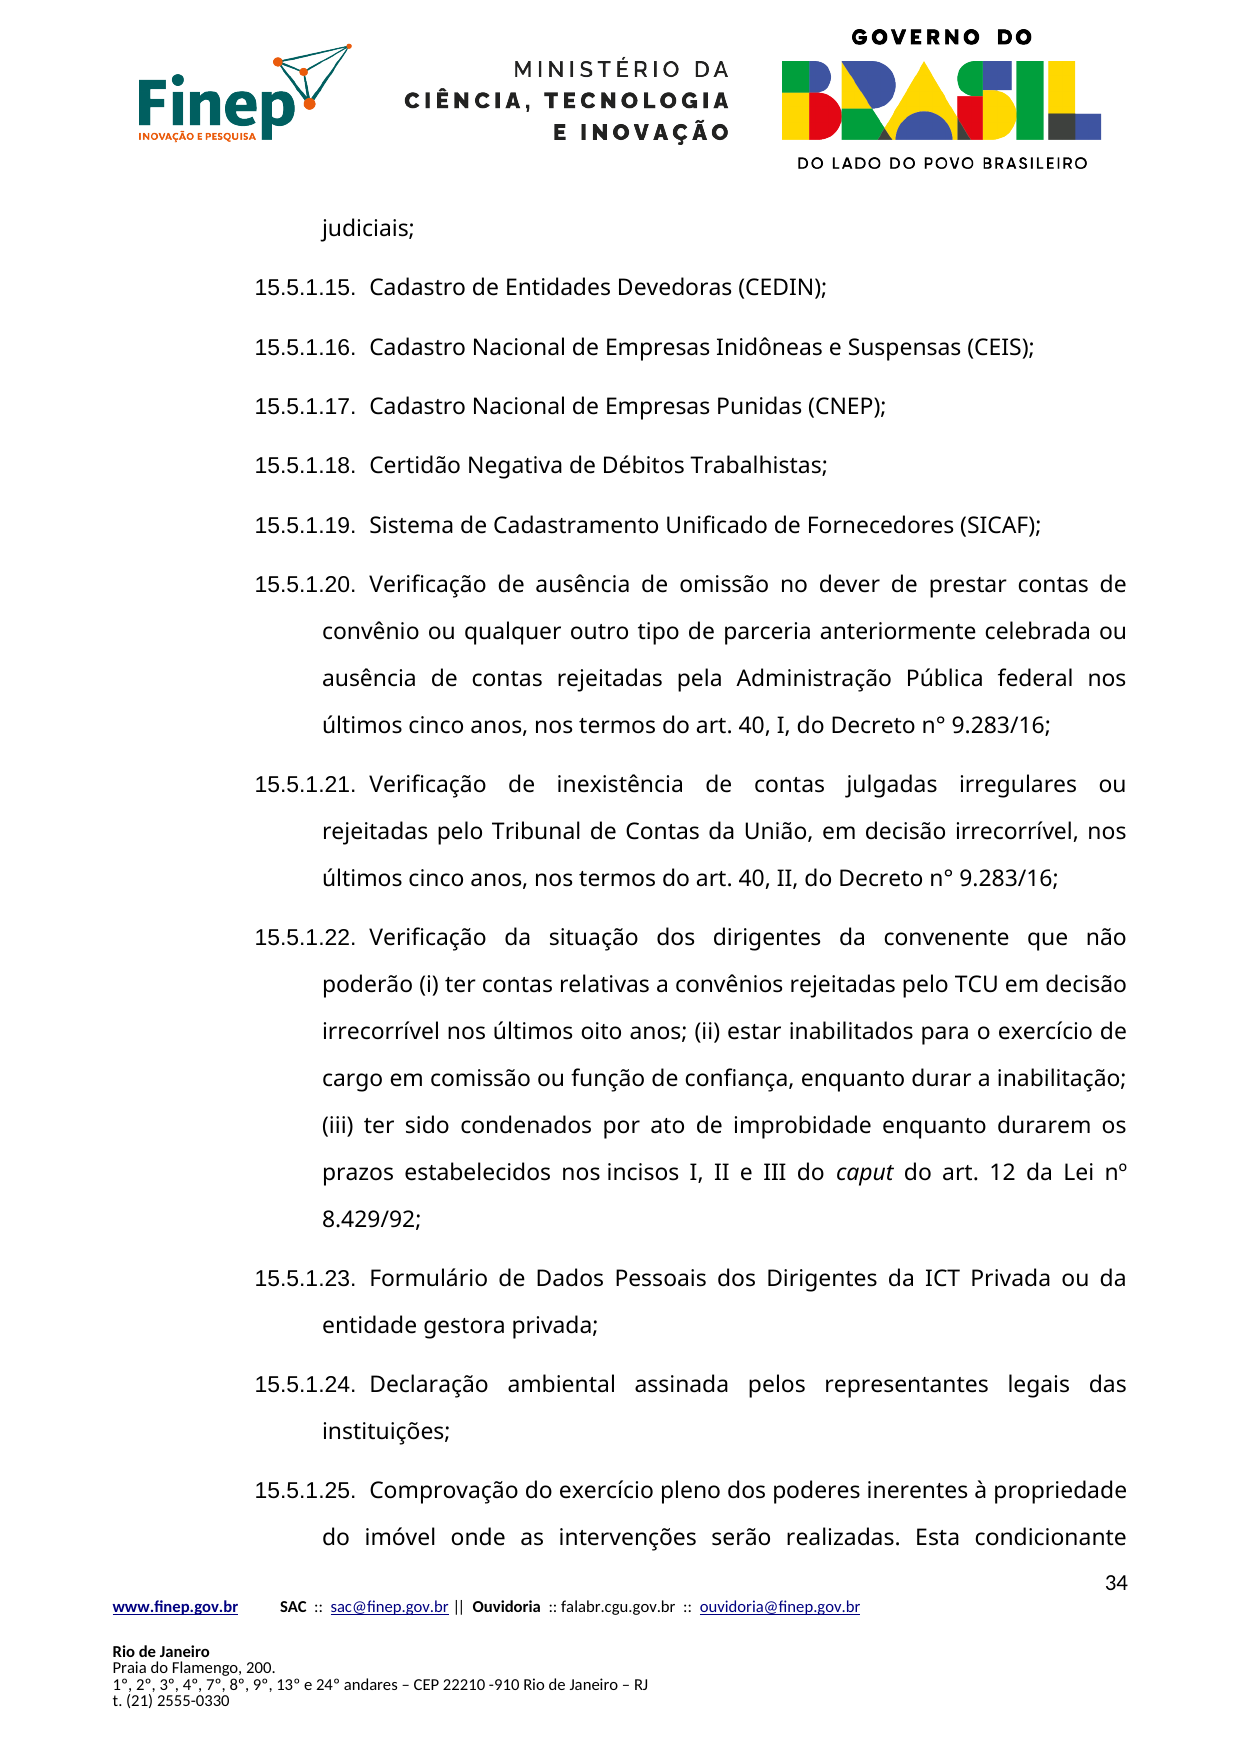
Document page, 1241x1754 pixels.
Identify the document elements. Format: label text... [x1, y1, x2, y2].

list Declaração ambiental assinada pelos representantes legais das instituições; [254, 1368, 1128, 1446]
list Verificação da regularidade quanto ao pagamento de precatórios judiciais; [254, 212, 1128, 243]
list Sistema de Cadastramento Unificado de Fornecedores (SICAF); [254, 509, 1128, 540]
list Certidão Negativa de Débitos Trabalhistas; [254, 449, 1128, 481]
list Verificação da situação dos dirigentes da convenente que não poderão (i) ter contas relativas a convênios rejeitadas pelo TCU em decisão irrecorrível nos últimos oito anos; (ii) estar inabilitados para o exercício de cargo em comissão ou função de confiança, enquanto durar a inabilitação; (iii) ter sido condenados por ato de improbidade enquanto durarem os prazos estabelecidos nos incisos I, II e III do caput do art. 12 da Lei nº 8.429/92; [254, 921, 1128, 1234]
list Verificação de inexistência de contas julgadas irregulares ou rejeitadas pelo Tribunal de Contas da União, em decisão irrecorrível, nos últimos cinco anos, nos termos do art. 40, II, do Decreto n° 9.283/16; [254, 768, 1128, 893]
list Verificação de ausência de omissão no dever de prestar contas de convênio ou qualquer outro tipo de parceria anteriormente celebrada ou ausência de contas rejeitadas pela Administração Pública federal nos últimos cinco anos, nos termos do art. 40, I, do Decreto n° 9.283/16; [254, 568, 1128, 740]
list Cadastro de Entidades Devedoras (CEDIN); [254, 271, 1128, 302]
list Comprovação do exercício pleno dos poderes inerentes à propriedade do imóvel onde as intervenções serão realizadas. Esta condicionante [254, 1474, 1128, 1552]
list Cadastro Nacional de Empresas Inidôneas e Suspensas (CEIS); [254, 331, 1128, 362]
list Cadastro Nacional de Empresas Punidas (CNEP); [254, 390, 1128, 421]
list Formulário de Dados Pessoais dos Dirigentes da ICT Privada ou da entidade gestora privada; [254, 1262, 1128, 1340]
